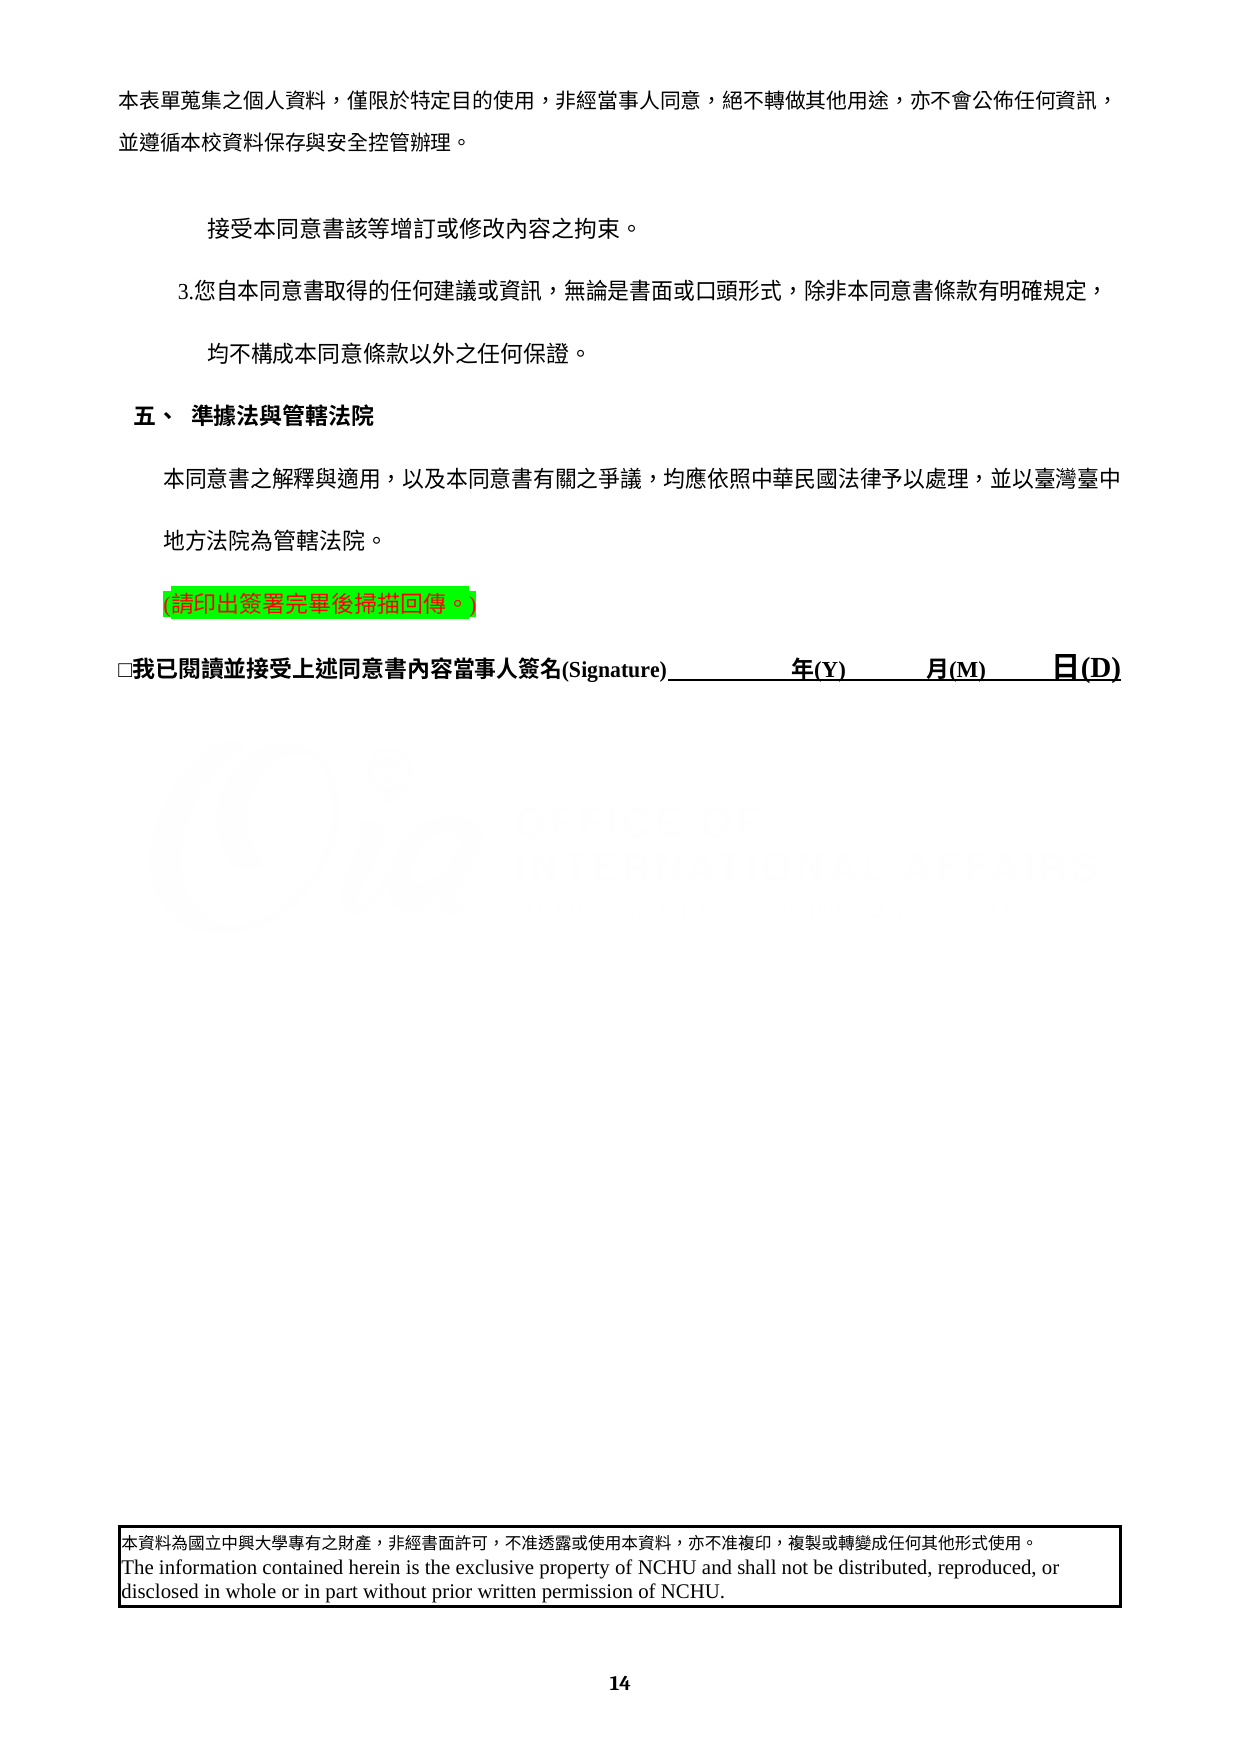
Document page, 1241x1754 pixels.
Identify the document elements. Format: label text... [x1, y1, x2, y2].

text (請印出簽署完畢後掃描回傳。) [163, 561, 1122, 623]
text 五、 準據法與管轄法院 [133, 373, 1122, 436]
text 接受本同意書該等增訂或修改內容之拘束。 [178, 186, 1122, 248]
text 3.您自本同意書取得的任何建議或資訊，無論是書面或口頭形式，除非本同意書條款有明確規定，均不構成本同意條款以外之任何保證。 [178, 248, 1122, 373]
text 本同意書之解釋與適用，以及本同意書有關之爭議，均應依照中華民國法律予以處理，並以臺灣臺中地方法院為管轄法院。 [163, 436, 1122, 561]
text □我已閱讀並接受上述同意書內容當事人簽名(Signature) 年(Y) 月(M) 日(D) [118, 623, 1122, 686]
